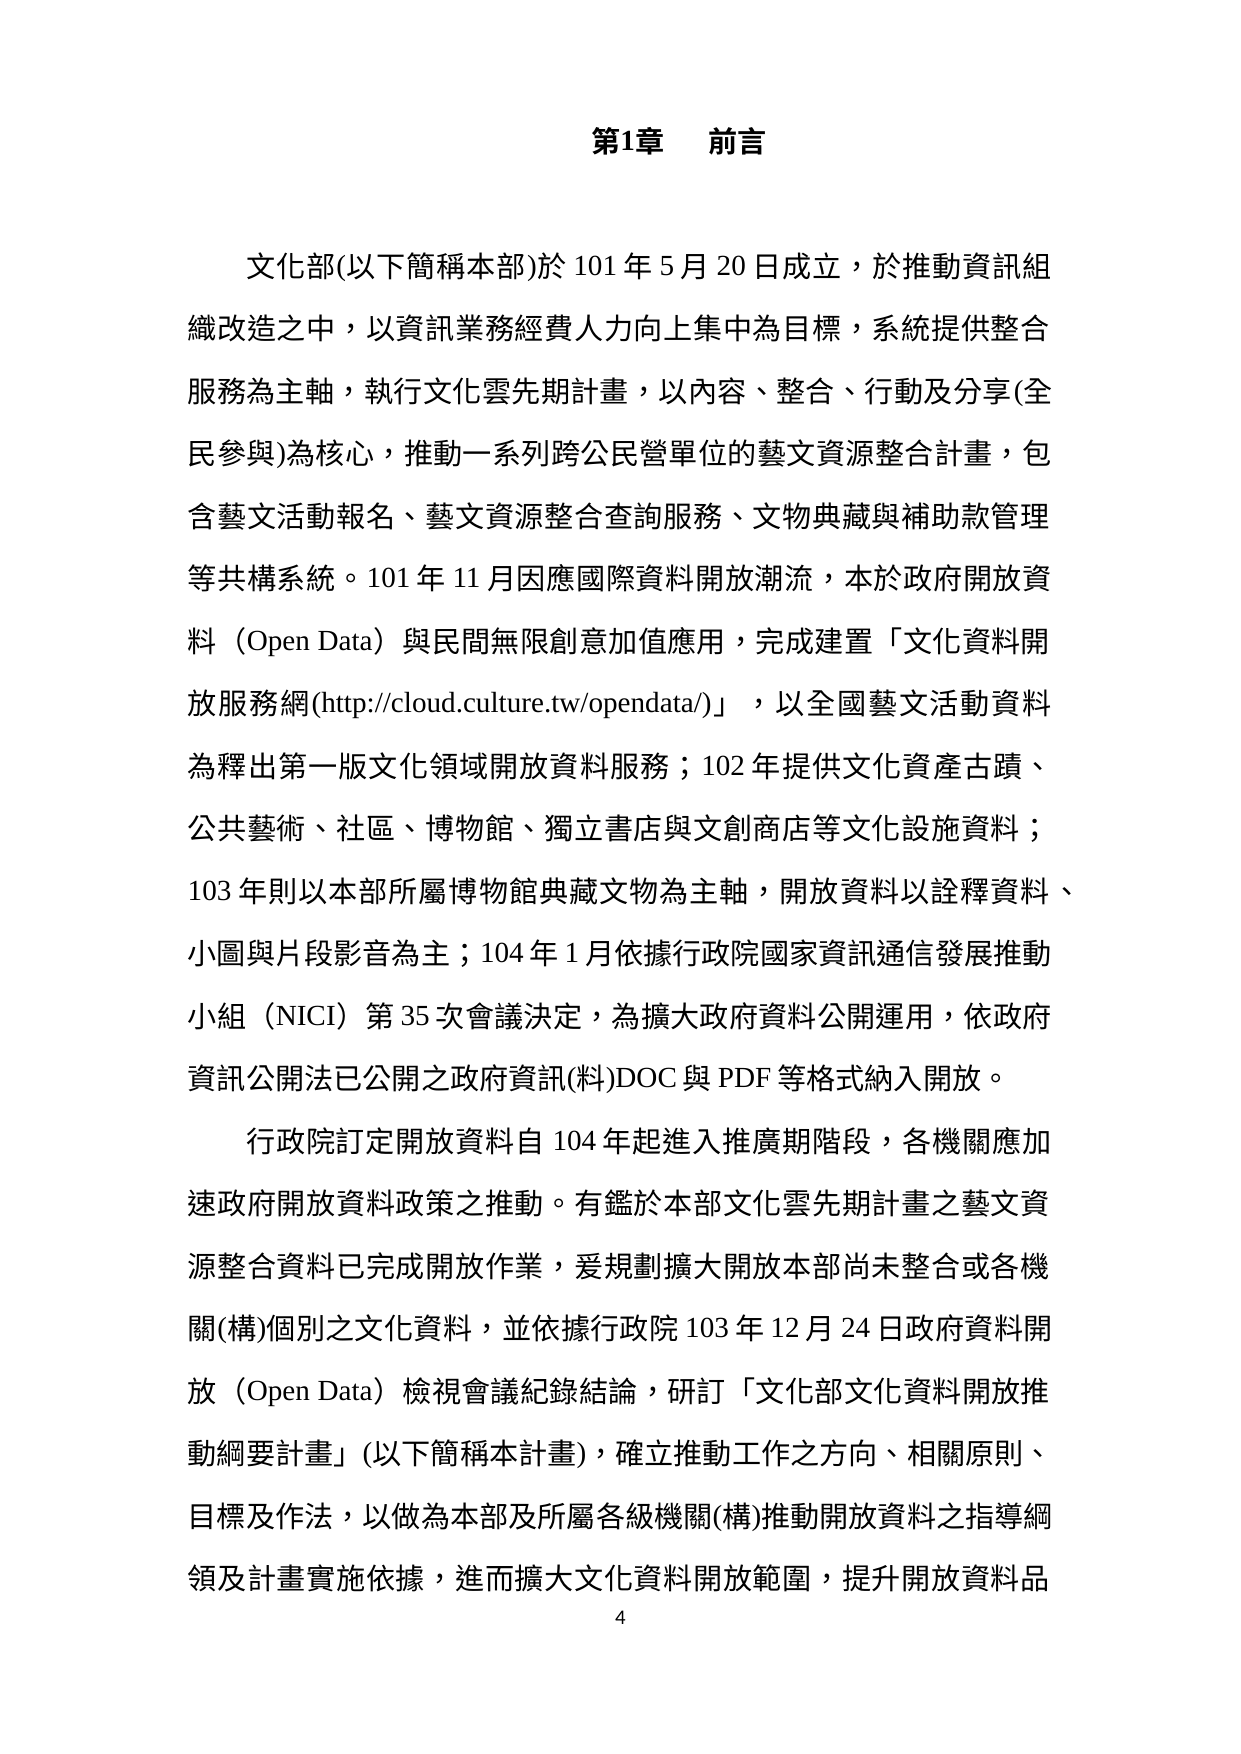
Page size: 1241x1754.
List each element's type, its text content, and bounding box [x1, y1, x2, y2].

text 行政院訂定開放資料自104年起進入推廣期階段，各機關應加速政府開放資料政策之推動。有鑑於本部文化雲先期計畫之藝文資源整合資料已完成開放作業，爰規劃擴大開放本部尚未整合或各機關(構)個別之文化資料，並依據行政院103年12月24日政府資料開放（Open Data）檢視會議紀錄結論，研訂「文化部文化資料開放推動綱要計畫」(以下簡稱本計畫)，確立推動工作之方向、相關原則、目標及作法，以做為本部及所屬各級機關(構)推動開放資料之指導綱領及計畫實施依據，進而擴大文化資料開放範圍，提升開放資料品 [187, 1098, 1053, 1598]
list 前言 [305, 98, 1053, 160]
text 文化部(以下簡稱本部)於101年5月20日成立，於推動資訊組織改造之中，以資訊業務經費人力向上集中為目標，系統提供整合服務為主軸，執行文化雲先期計畫，以內容、整合、行動及分享(全民參與)為核心，推動一系列跨公民營單位的藝文資源整合計畫，包含藝文活動報名、藝文資源整合查詢服務、文物典藏與補助款管理等共構系統。101年11月因應國際資料開放潮流，本於政府開放資料（Open Data）與民間無限創意加值應用，完成建置「文化資料開放服務網(http://cloud.culture.tw/opendata/)」，以全國藝文活動資料為釋出第一版文化領域開放資料服務；102年提供文化資產古蹟、公共藝術、社區、博物館、獨立書店與文創商店等文化設施資料；103年則以本部所屬博物館典藏文物為主軸，開放資料以詮釋資料、小圖與片段影音為主；104年1月依據行政院國家資訊通信發展推動小組（NICI）第35次會議決定，為擴大政府資料公開運用，依政府資訊公開法已公開之政府資訊(料)DOC與PDF等格式納入開放。 [187, 223, 1053, 1098]
